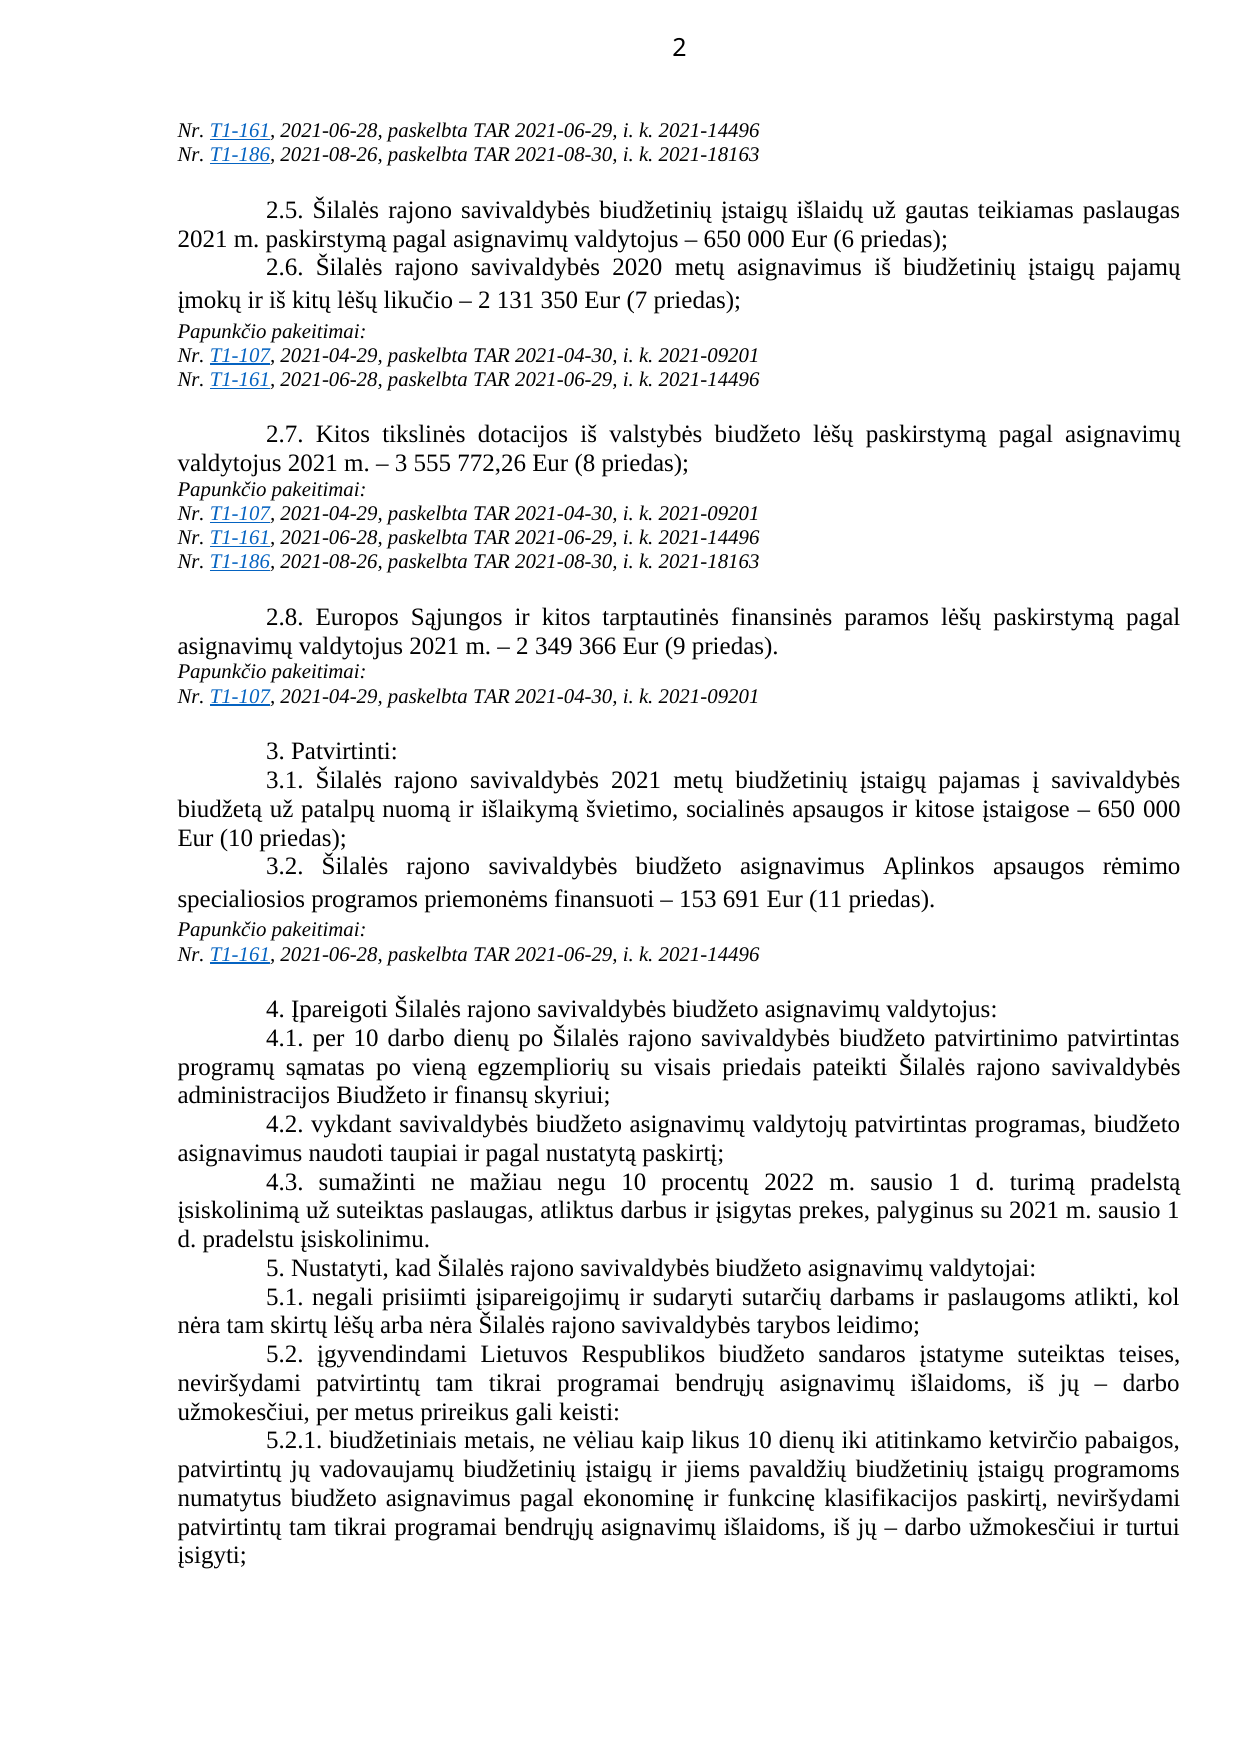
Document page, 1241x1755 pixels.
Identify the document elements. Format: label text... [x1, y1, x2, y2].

text Nr. T1-161, 2021-06-28, paskelbta TAR 2021-06-29, i. k. 2021-14496 [177, 367, 1181, 391]
text 2.8. Europos Sąjungos ir kitos tarptautinės finansinės paramos lėšų paskirstymą pagal asignavimų valdytojus 2021 m. – 2 349 366 Eur (9 priedas). [177, 602, 1181, 659]
text 5.2. įgyvendindami Lietuvos Respublikos biudžeto sandaros įstatyme suteiktas teises, neviršydami patvirtintų tam tikrai programai bendrųjų asignavimų išlaidoms, iš jų – darbo užmokesčiui, per metus prireikus gali keisti: [177, 1339, 1181, 1426]
text Nr. T1-107, 2021-04-29, paskelbta TAR 2021-04-30, i. k. 2021-09201 [177, 683, 1181, 708]
text 3. Patvirtinti: [177, 736, 1181, 765]
text 5.2.1. biudžetiniais metais, ne vėliau kaip likus 10 dienų iki atitinkamo ketvirčio pabaigos, patvirtintų jų vadovaujamų biudžetinių įstaigų ir jiems pavaldžių biudžetinių įstaigų programoms numatytus biudžeto asignavimus pagal ekonominę ir funkcinę klasifikacijos paskirtį, neviršydami patvirtintų tam tikrai programai bendrųjų asignavimų išlaidoms, iš jų – darbo užmokesčiui ir turtui įsigyti; [177, 1426, 1181, 1569]
text 3.2. Šilalės rajono savivaldybės biudžeto asignavimus Aplinkos apsaugos rėmimo specialiosios programos priemonėms finansuoti – 153 691 Eur (11 priedas). [177, 851, 1181, 913]
text 2.7. Kitos tikslinės dotacijos iš valstybės biudžeto lėšų paskirstymą pagal asignavimų valdytojus 2021 m. – 3 555 772,26 Eur (8 priedas); [177, 419, 1181, 477]
text Nr. T1-161, 2021-06-28, paskelbta TAR 2021-06-29, i. k. 2021-14496 [177, 941, 1181, 966]
text Nr. T1-186, 2021-08-26, paskelbta TAR 2021-08-30, i. k. 2021-18163 [177, 549, 1181, 573]
text Papunkčio pakeitimai: [177, 477, 1181, 501]
text 4.1. per 10 darbo dienų po Šilalės rajono savivaldybės biudžeto patvirtinimo patvirtintas programų sąmatas po vieną egzempliorių su visais priedais pateikti Šilalės rajono savivaldybės administracijos Biudžeto ir finansų skyriui; [177, 1023, 1181, 1109]
text 2.5. Šilalės rajono savivaldybės biudžetinių įstaigų išlaidų už gautas teikiamas paslaugas 2021 m. paskirstymą pagal asignavimų valdytojus – 650 000 Eur (6 priedas); [177, 195, 1181, 252]
text Nr. T1-107, 2021-04-29, paskelbta TAR 2021-04-30, i. k. 2021-09201 [177, 501, 1181, 525]
text 4. Įpareigoti Šilalės rajono savivaldybės biudžeto asignavimų valdytojus: [177, 994, 1181, 1023]
text Papunkčio pakeitimai: [177, 318, 1181, 343]
text 2.6. Šilalės rajono savivaldybės 2020 metų asignavimus iš biudžetinių įstaigų pajamų įmokų ir iš kitų lėšų likučio – 2 131 350 Eur (7 priedas); [177, 252, 1181, 314]
text 5. Nustatyti, kad Šilalės rajono savivaldybės biudžeto asignavimų valdytojai: [177, 1253, 1181, 1282]
text 4.3. sumažinti ne mažiau negu 10 procentų 2022 m. sausio 1 d. turimą pradelstą įsiskolinimą už suteiktas paslaugas, atliktus darbus ir įsigytas prekes, palyginus su 2021 m. sausio 1 d. pradelstu įsiskolinimu. [177, 1167, 1181, 1253]
text 3.1. Šilalės rajono savivaldybės 2021 metų biudžetinių įstaigų pajamas į savivaldybės biudžetą už patalpų nuomą ir išlaikymą švietimo, socialinės apsaugos ir kitose įstaigose – 650 000 Eur (10 priedas); [177, 765, 1181, 851]
text Papunkčio pakeitimai: [177, 659, 1181, 683]
text Nr. T1-161, 2021-06-28, paskelbta TAR 2021-06-29, i. k. 2021-14496 [177, 118, 1181, 142]
text Nr. T1-107, 2021-04-29, paskelbta TAR 2021-04-30, i. k. 2021-09201 [177, 343, 1181, 367]
text 4.2. vykdant savivaldybės biudžeto asignavimų valdytojų patvirtintas programas, biudžeto asignavimus naudoti taupiai ir pagal nustatytą paskirtį; [177, 1109, 1181, 1167]
text Nr. T1-161, 2021-06-28, paskelbta TAR 2021-06-29, i. k. 2021-14496 [177, 525, 1181, 549]
text Papunkčio pakeitimai: [177, 917, 1181, 941]
text 5.1. negali prisiimti įsipareigojimų ir sudaryti sutarčių darbams ir paslaugoms atlikti, kol nėra tam skirtų lėšų arba nėra Šilalės rajono savivaldybės tarybos leidimo; [177, 1282, 1181, 1339]
text Nr. T1-186, 2021-08-26, paskelbta TAR 2021-08-30, i. k. 2021-18163 [177, 142, 1181, 166]
